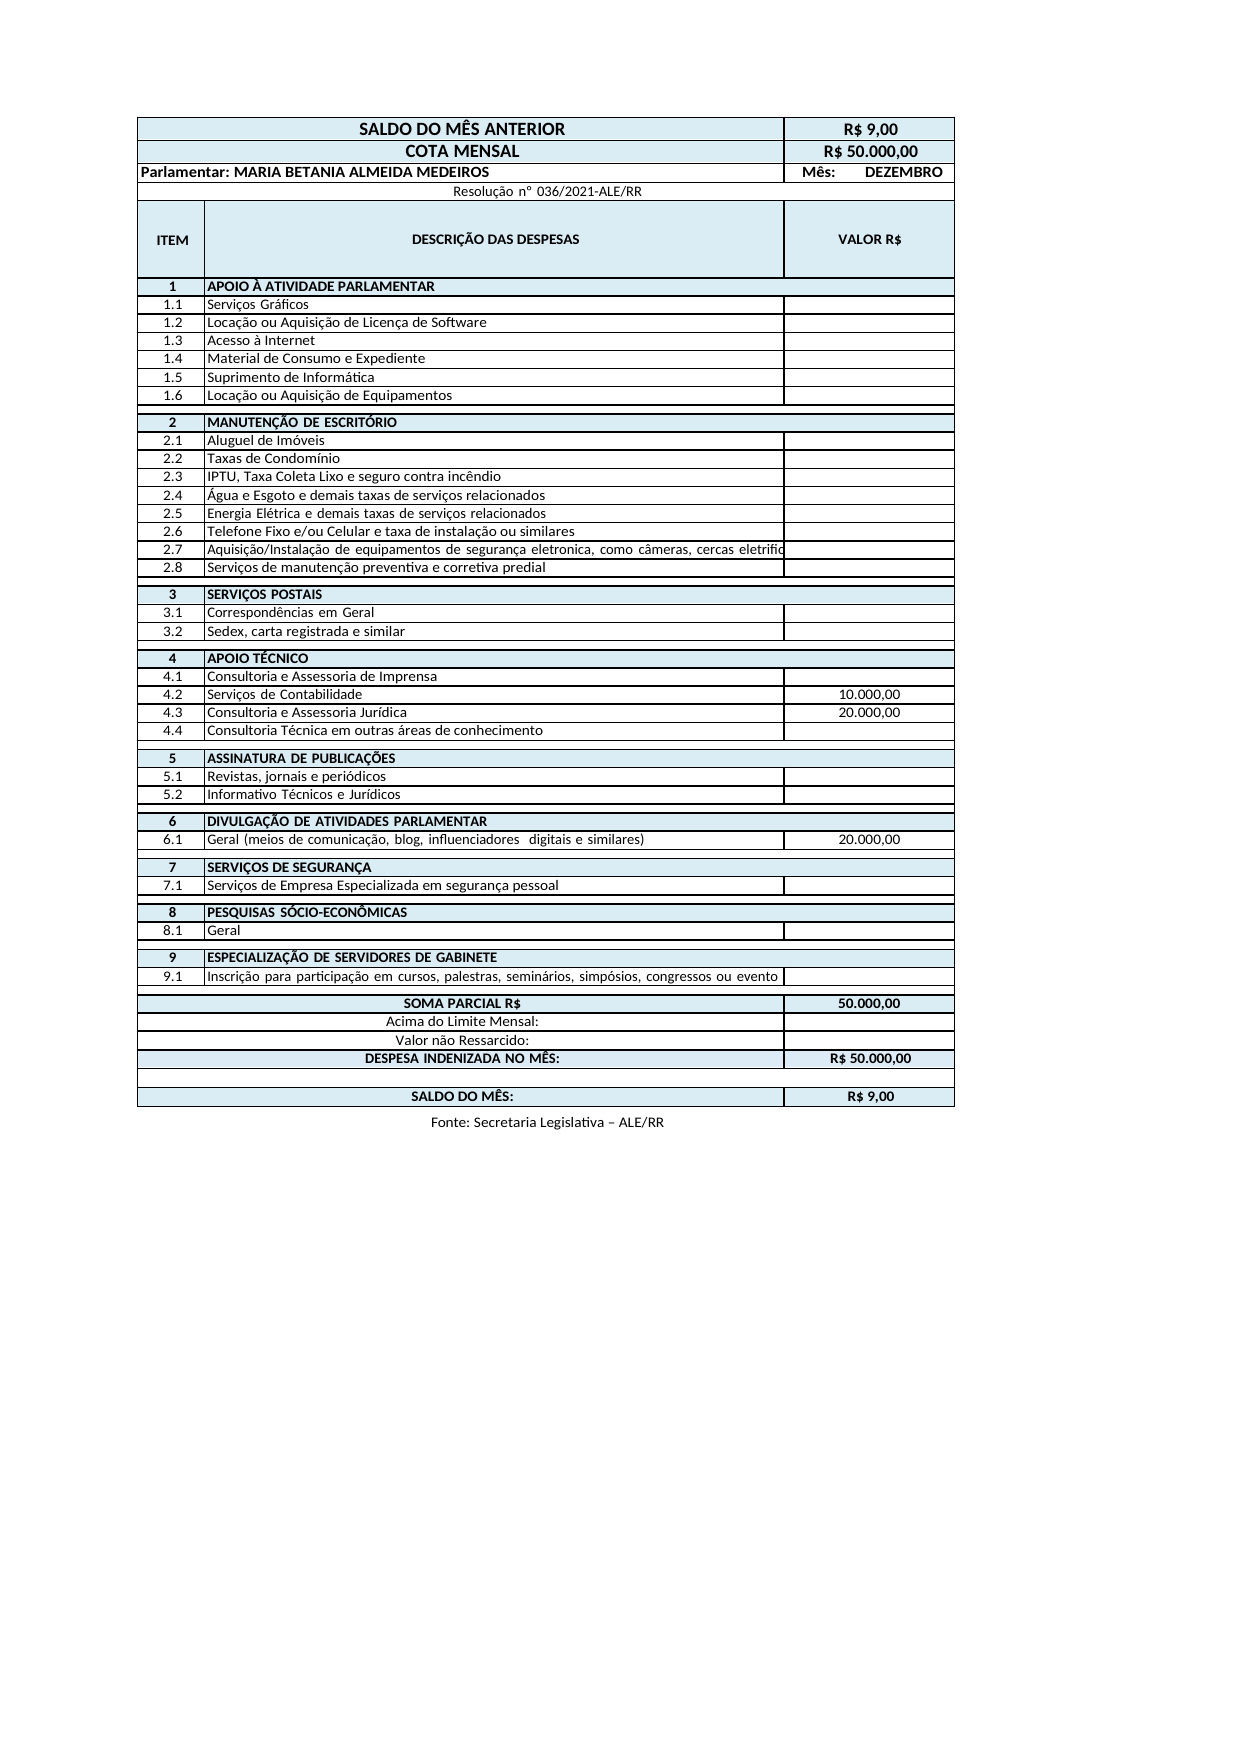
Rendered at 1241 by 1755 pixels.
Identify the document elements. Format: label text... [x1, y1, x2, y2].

table_cell Telefone Fixo e/ou Celular e taxa de instalação ou similares [205, 523, 783, 540]
table_cell [785, 923, 954, 939]
table_cell 5.1 [138, 768, 204, 785]
table_cell [138, 941, 954, 948]
table_cell SOMA PARCIAL R$ [138, 996, 783, 1012]
table_cell Sedex, carta registrada e similar [205, 623, 783, 640]
table_cell [785, 451, 954, 467]
table_cell 2.4 [138, 487, 204, 504]
table_cell COTA MENSAL [138, 141, 783, 162]
table_cell Mês: DEZEMBRO [785, 164, 954, 182]
table_cell Consultoria e Assessoria Jurídica [205, 705, 783, 721]
table_cell Água e Esgoto e demais taxas de serviços relacionados [205, 487, 783, 504]
table_cell Material de Consumo e Expediente [205, 351, 783, 368]
table_cell Informativo Técnicos e Jurídicos [205, 787, 783, 803]
table_cell 2.1 [138, 433, 204, 449]
table_cell Serviços de manutenção preventiva e corretiva predial [205, 560, 783, 576]
table_cell R$ 9,00 [785, 1088, 954, 1106]
table_cell 2.7 [138, 542, 204, 558]
table_cell Parlamentar: MARIA BETANIA ALMEIDA MEDEIROS [138, 164, 783, 182]
table_cell [785, 768, 954, 785]
table_cell Aluguel de Imóveis [205, 433, 783, 449]
table_cell Serviços de Contabilidade [205, 687, 783, 703]
table_cell Inscrição para participação em cursos, palestras, seminários, simpósios, congressos ou evento [205, 968, 783, 985]
table_cell 1.5 [138, 369, 204, 386]
table_cell [785, 669, 954, 685]
table_cell 1.4 [138, 351, 204, 368]
table_cell 20.000,00 [785, 832, 954, 848]
table_cell [785, 433, 954, 449]
table_header SALDO DO MÊS ANTERIOR [138, 118, 783, 139]
table_cell ASSINATURA DE PUBLICAÇÕES [205, 750, 954, 767]
table_cell [785, 297, 954, 313]
table_cell 8 [138, 905, 204, 921]
table_cell APOIO À ATIVIDADE PARLAMENTAR [205, 279, 954, 295]
table_cell [138, 1069, 954, 1087]
table_cell 4.4 [138, 723, 204, 739]
table_cell DESCRIÇÃO DAS DESPESAS [205, 201, 783, 277]
table_cell 5.2 [138, 787, 204, 803]
table_cell 9 [138, 950, 204, 967]
table_cell [138, 406, 954, 413]
table_cell Serviços de Empresa Especializada em segurança pessoal [205, 877, 783, 894]
table_cell 10.000,00 [785, 687, 954, 703]
table_cell Geral (meios de comunicação, blog, influenciadores digitais e similares) [205, 832, 783, 848]
table_cell 7 [138, 859, 204, 876]
table_cell DESPESA INDENIZADA NO MÊS: [138, 1051, 783, 1067]
table_cell 1.1 [138, 297, 204, 313]
table_cell 2 [138, 415, 204, 431]
table_cell Locação ou Aquisição de Licença de Software [205, 315, 783, 331]
table_cell Geral [205, 923, 783, 939]
table_cell Valor não Ressarcido: [138, 1032, 783, 1049]
table_cell 3.2 [138, 623, 204, 640]
table_cell 6 [138, 814, 204, 830]
table_cell 7.1 [138, 877, 204, 894]
table_cell 1.2 [138, 315, 204, 331]
table_cell Locação ou Aquisição de Equipamentos [205, 387, 783, 404]
table_cell [785, 542, 954, 558]
table_cell Acesso à Internet [205, 333, 783, 349]
table_cell [138, 805, 954, 812]
table_cell 4.1 [138, 669, 204, 685]
table_cell [785, 487, 954, 504]
table_cell Consultoria e Assessoria de Imprensa [205, 669, 783, 685]
table_cell 1 [138, 279, 204, 295]
table_cell Energia Elétrica e demais taxas de serviços relacionados [205, 505, 783, 522]
table_cell [785, 723, 954, 739]
table_cell 4.3 [138, 705, 204, 721]
table_cell [785, 387, 954, 404]
table_cell [785, 877, 954, 894]
table_cell 2.8 [138, 560, 204, 576]
table_cell Aquisição/Instalação de equipamentos de segurança eletronica, como câmeras, cercas eletrific [205, 542, 783, 558]
table_cell DIVULGAÇÃO DE ATIVIDADES PARLAMENTAR [205, 814, 954, 830]
table_cell APOIO TÉCNICO [205, 651, 954, 667]
table_cell Consultoria Técnica em outras áreas de conhecimento [205, 723, 783, 739]
table_cell SERVIÇOS DE SEGURANÇA [205, 859, 954, 876]
table_cell [785, 505, 954, 522]
table_cell 20.000,00 [785, 705, 954, 721]
table_cell 50.000,00 [785, 996, 954, 1012]
table_cell Correspondências em Geral [205, 605, 783, 622]
table_cell ESPECIALIZAÇÃO DE SERVIDORES DE GABINETE [205, 950, 954, 967]
table_cell [785, 351, 954, 368]
table_cell 2.3 [138, 469, 204, 486]
table_cell 1.6 [138, 387, 204, 404]
table_cell MANUTENÇÃO DE ESCRITÓRIO [205, 415, 954, 431]
text Fonte: Secretaria Legislativa – ALE/RR [431, 1113, 1066, 1131]
table_cell [138, 741, 954, 749]
table_header R$ 9,00 [785, 118, 954, 139]
table_cell Taxas de Condomínio [205, 451, 783, 467]
table_cell 2.2 [138, 451, 204, 467]
table_cell 2.6 [138, 523, 204, 540]
table_cell [785, 605, 954, 622]
table_cell Acima do Limite Mensal: [138, 1014, 783, 1030]
table_cell Revistas, jornais e periódicos [205, 768, 783, 785]
table_cell VALOR R$ [785, 201, 954, 277]
table_cell [138, 896, 954, 903]
table_cell [785, 968, 954, 985]
table_cell R$ 50.000,00 [785, 141, 954, 162]
table_cell Serviços Gráficos [205, 297, 783, 313]
table_cell [785, 1032, 954, 1049]
table_cell 5 [138, 750, 204, 767]
table_cell [138, 850, 954, 858]
table_cell ITEM [138, 201, 204, 277]
table_cell [785, 333, 954, 349]
table_cell PESQUISAS SÓCIO-ECONÔMICAS [205, 905, 954, 921]
table_cell 2.5 [138, 505, 204, 522]
table_cell SERVIÇOS POSTAIS [205, 587, 954, 603]
table_cell IPTU, Taxa Coleta Lixo e seguro contra incêndio [205, 469, 783, 486]
table_cell 6.1 [138, 832, 204, 848]
table_cell Suprimento de Informática [205, 369, 783, 386]
table_cell 4 [138, 651, 204, 667]
table_cell [138, 641, 954, 649]
table_cell [785, 787, 954, 803]
table_cell [785, 1014, 954, 1030]
table_cell [138, 578, 954, 585]
table_cell 4.2 [138, 687, 204, 703]
table_cell [785, 523, 954, 540]
table_cell [138, 986, 954, 994]
table_cell 3.1 [138, 605, 204, 622]
table_cell 9.1 [138, 968, 204, 985]
table_cell R$ 50.000,00 [785, 1051, 954, 1067]
table_cell [785, 560, 954, 576]
table_cell [785, 469, 954, 486]
table_cell [785, 369, 954, 386]
table_cell 8.1 [138, 923, 204, 939]
table_cell 3 [138, 587, 204, 603]
table_cell Resolução nº 036/2021-ALE/RR [138, 183, 954, 200]
table_cell SALDO DO MÊS: [138, 1088, 783, 1106]
table_cell [785, 623, 954, 640]
table_cell 1.3 [138, 333, 204, 349]
table_cell [785, 315, 954, 331]
